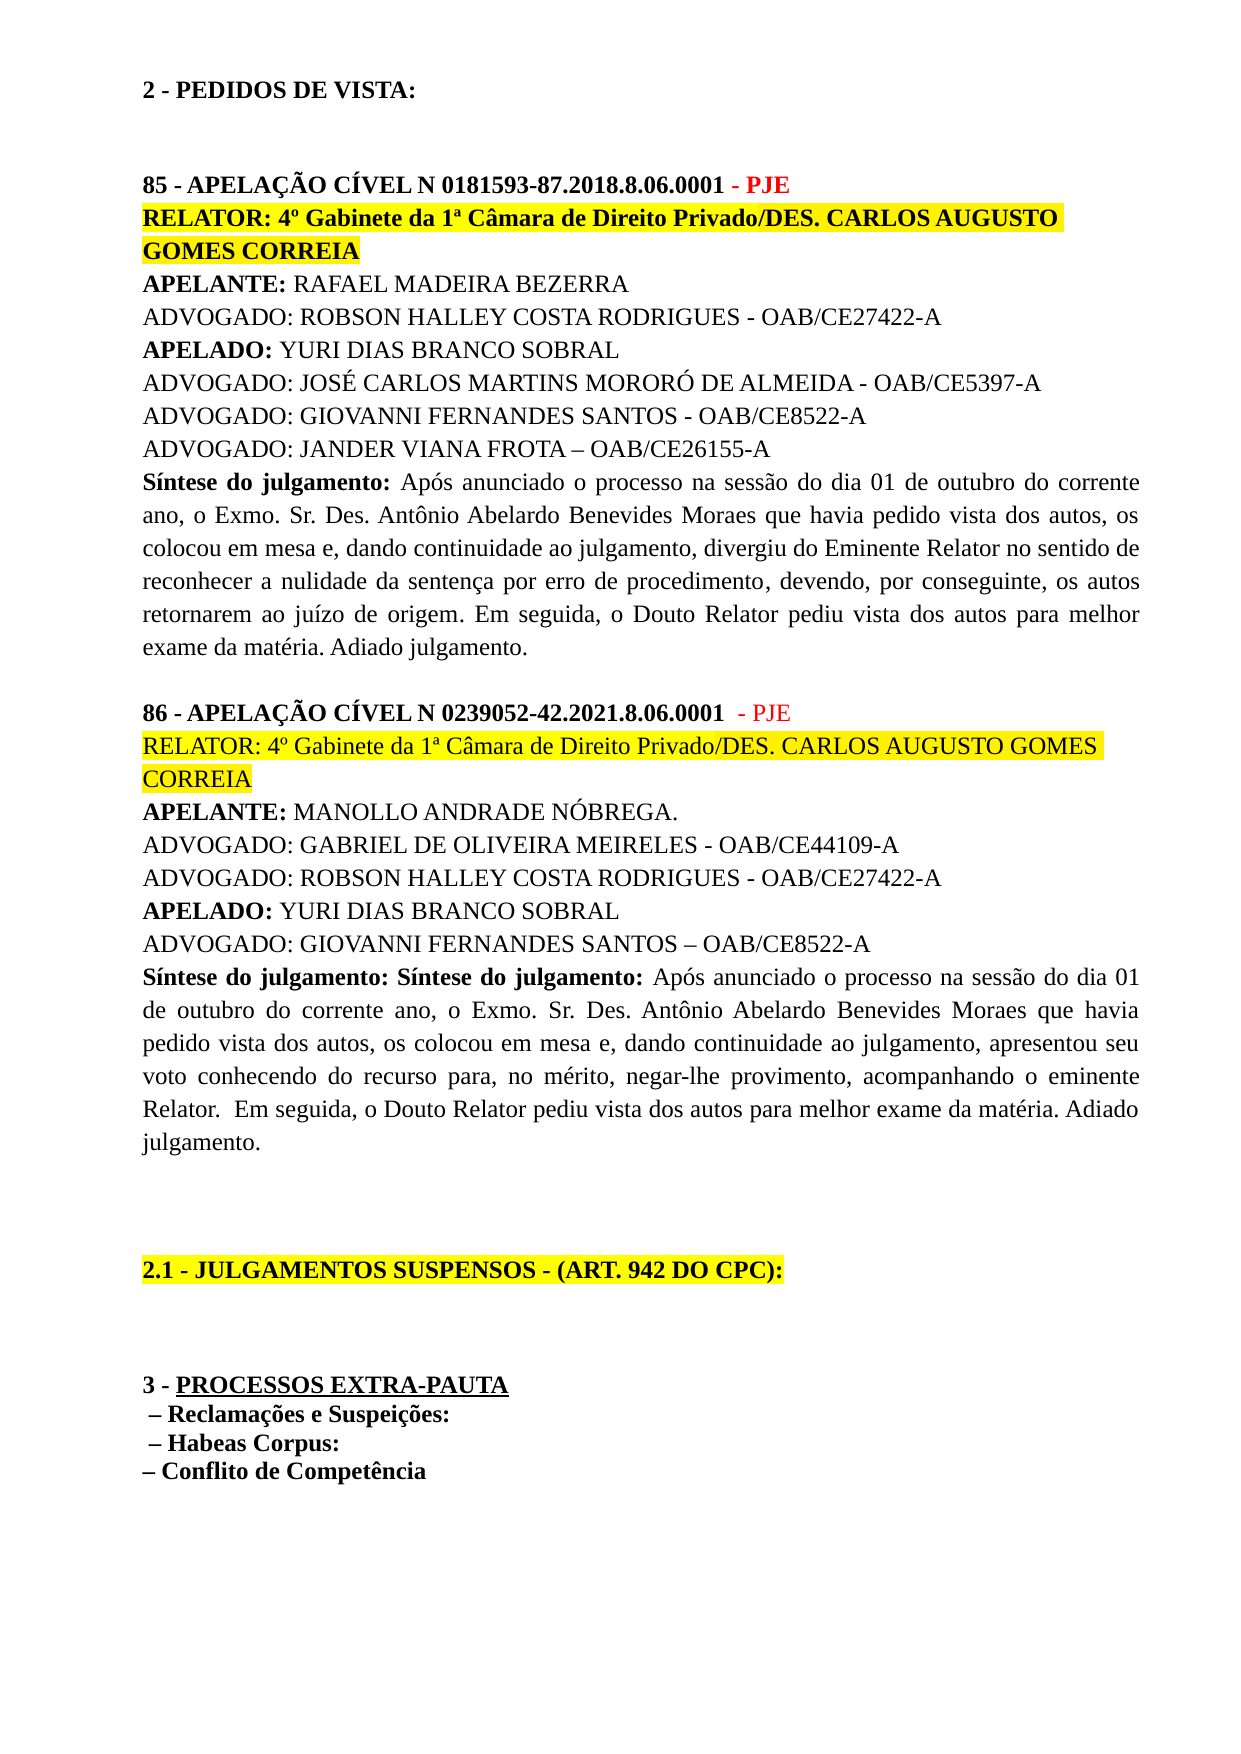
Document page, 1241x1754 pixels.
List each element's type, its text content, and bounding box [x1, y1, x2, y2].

text Síntese do julgamento: Síntese do julgamento: Após anunciado o processo na sessão do dia 01 de outubro do corrente ano, o Exmo. Sr. Des. Antônio Abelardo Benevides Moraes que havia pedido vista dos autos, os colocou em mesa e, dando continuidade ao julgamento, apresentou seu voto conhecendo do recurso para, no mérito, negar-lhe provimento, acompanhando o eminente Relator. Em seguida, o Douto Relator pediu vista dos autos para melhor exame da matéria. Adiado julgamento. [142, 962, 1141, 1156]
text 3 - PROCESSOS EXTRA-PAUTA [142, 1370, 1141, 1399]
text 86 - APELAÇÃO CÍVEL N 0239052-42.2021.8.06.0001 - PJE RELATOR: 4º Gabinete da 1ª Câmara de Direito Privado/DES. CARLOS AUGUSTO GOMES CORREIA APELANTE: MANOLLO ANDRADE NÓBREGA. ADVOGADO: GABRIEL DE OLIVEIRA MEIRELES - OAB/CE44109-A ADVOGADO: ROBSON HALLEY COSTA RODRIGUES - OAB/CE27422-A APELADO: YURI DIAS BRANCO SOBRAL ADVOGADO: GIOVANNI FERNANDES SANTOS – OAB/CE8522-A [142, 698, 1141, 958]
text – Reclamações e Suspeições: [142, 1399, 1141, 1428]
text – Habeas Corpus: [142, 1428, 1141, 1456]
text 2 - PEDIDOS DE VISTA: [142, 75, 1141, 104]
text – Conflito de Competência [142, 1456, 1141, 1485]
text 2.1 - JULGAMENTOS SUSPENSOS - (ART. 942 DO CPC): [142, 1255, 1141, 1284]
text 85 - APELAÇÃO CÍVEL N 0181593-87.2018.8.06.0001 - PJE RELATOR: 4º Gabinete da 1ª Câmara de Direito Privado/DES. CARLOS AUGUSTO GOMES CORREIA APELANTE: RAFAEL MADEIRA BEZERRA ADVOGADO: ROBSON HALLEY COSTA RODRIGUES - OAB/CE27422-A APELADO: YURI DIAS BRANCO SOBRAL ADVOGADO: JOSÉ CARLOS MARTINS MORORÓ DE ALMEIDA - OAB/CE5397-A ADVOGADO: GIOVANNI FERNANDES SANTOS - OAB/CE8522-A ADVOGADO: JANDER VIANA FROTA – OAB/CE26155-A [142, 170, 1141, 463]
text Síntese do julgamento: Após anunciado o processo na sessão do dia 01 de outubro do corrente ano, o Exmo. Sr. Des. Antônio Abelardo Benevides Moraes que havia pedido vista dos autos, os colocou em mesa e, dando continuidade ao julgamento, divergiu do Eminente Relator no sentido de reconhecer a nulidade da sentença por erro de procedimento, devendo, por conseguinte, os autos retornarem ao juízo de origem. Em seguida, o Douto Relator pediu vista dos autos para melhor exame da matéria. Adiado julgamento. [142, 467, 1141, 661]
